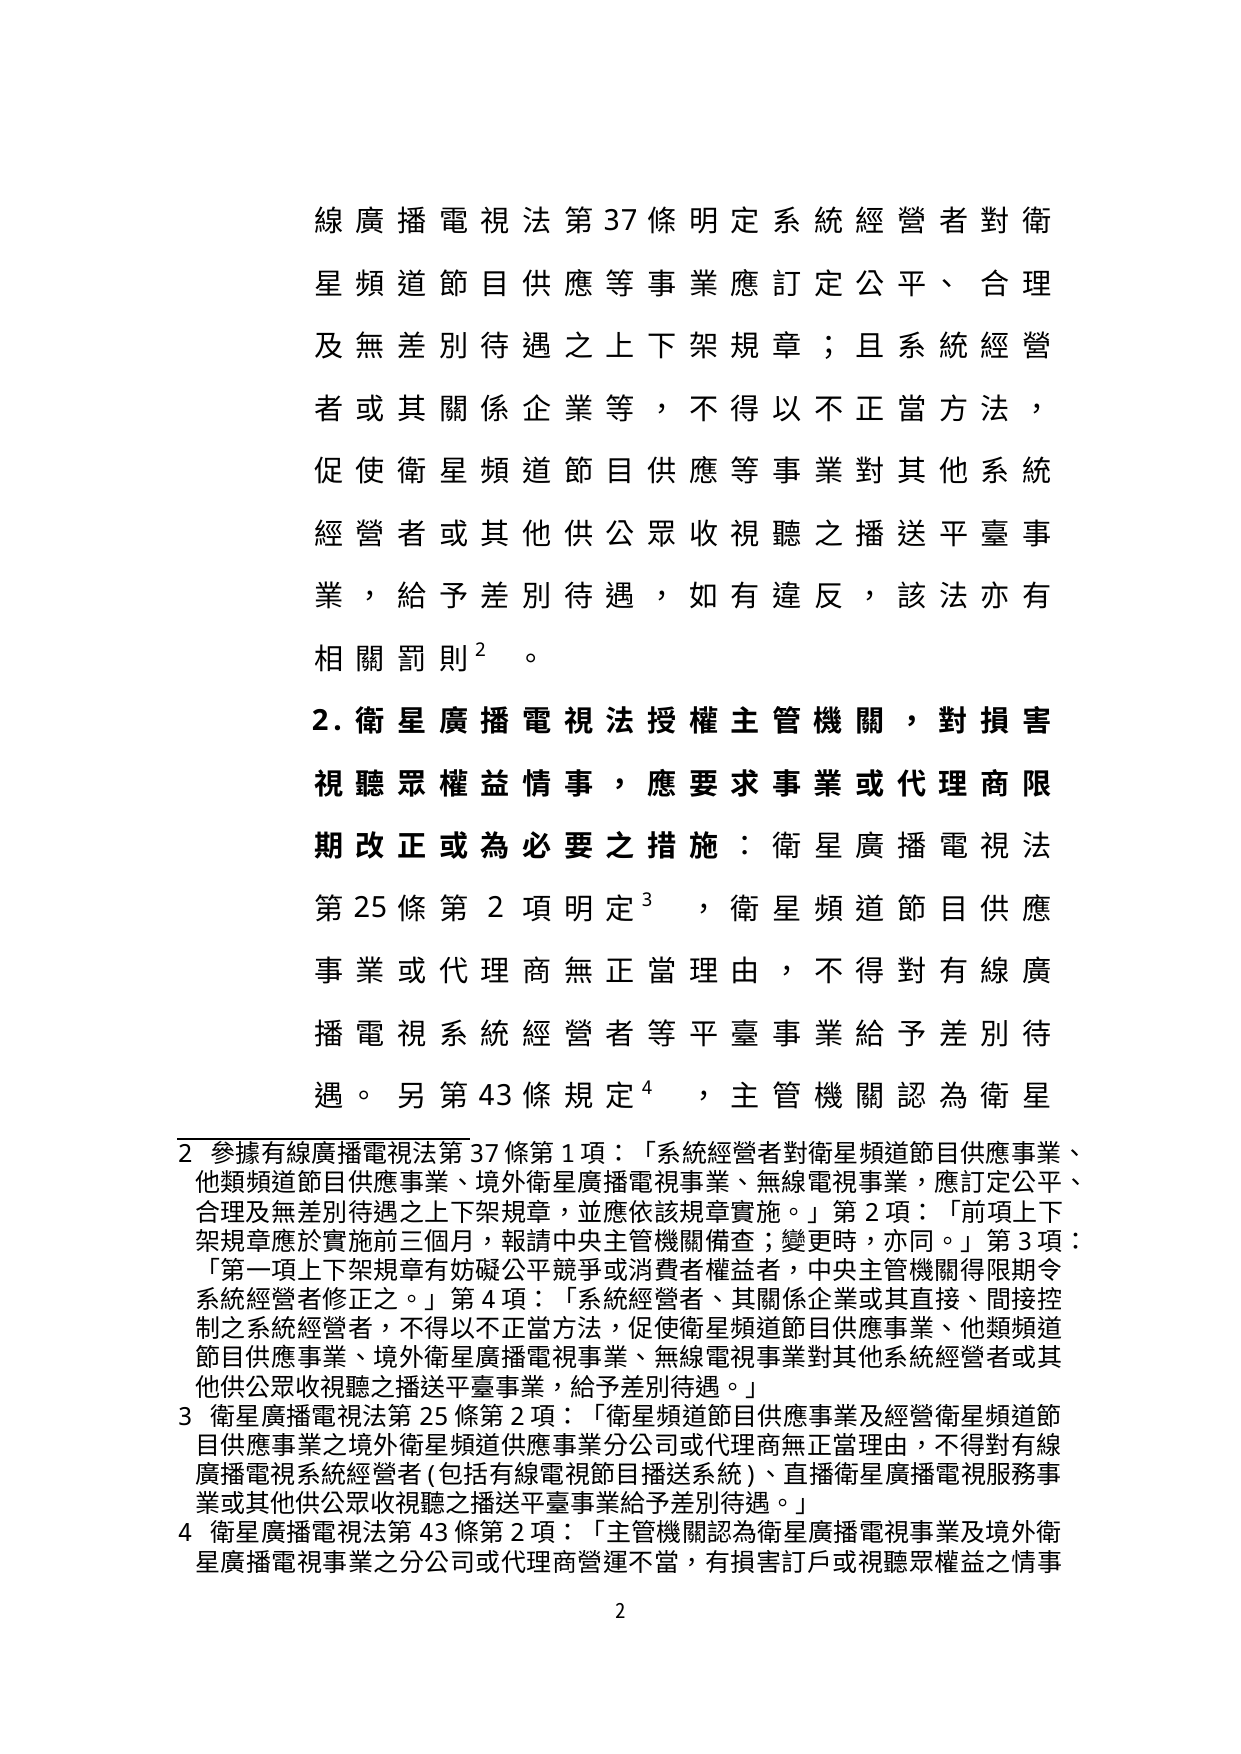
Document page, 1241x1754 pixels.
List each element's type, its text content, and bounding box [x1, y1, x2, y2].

text 衛星廣播電視法第25條第2項：「衛星頻道節目供應事業及經營衛星頻道節目供應事業之境外衛星頻道供應事業分公司或代理商無正當理由，不得對有線廣播電視系統經營者(包括有線電視節目播送系統)、直播衛星廣播電視服務事業或其他供公眾收視聽之播送平臺事業給予差別待遇。」 [177, 1402, 1063, 1518]
text 參據有線廣播電視法第37條第1項：「系統經營者對衛星頻道節目供應事業、他類頻道節目供應事業、境外衛星廣播電視事業、無線電視事業，應訂定公平、合理及無差別待遇之上下架規章，並應依該規章實施。」第2項：「前項上下架規章應於實施前三個月，報請中央主管機關備查；變更時，亦同。」第3項：「第一項上下架規章有妨礙公平競爭或消費者權益者，中央主管機關得限期令系統經營者修正之。」第4項：「系統經營者、其關係企業或其直接、間接控制之系統經營者，不得以不正當方法，促使衛星頻道節目供應事業、他類頻道節目供應事業、境外衛星廣播電視事業、無線電視事業對其他系統經營者或其他供公眾收視聽之播送平臺事業，給予差別待遇。」 [177, 1139, 1063, 1402]
text 線廣播電視法第37條明定系統經營者對衛星頻道節目供應等事業應訂定公平、合理及無差別待遇之上下架規章；且系統經營者或其關係企業等，不得以不正當方法，促使衛星頻道節目供應等事業對其他系統經營者或其他供公眾收視聽之播送平臺事業，給予差別待遇，如有違反，該法亦有相關罰則。 [271, 177, 1058, 677]
text 2.衛星廣播電視法授權主管機關，對損害視聽眾權益情事，應要求事業或代理商限期改正或為必要之措施：衛星廣播電視法第25條第2項明定，衛星頻道節目供應事業或代理商無正當理由，不得對有線廣播電視系統經營者等平臺事業給予差別待遇。另第43條規定，主管機關認為衛星廣播電視事業營運有損害訂戶或視聽眾權益之情事或有損害之虞者，應命該等事業限期改正或為其他必要措施，如有違反，該法亦有相關罰則。 [271, 677, 1058, 1115]
text 衛星廣播電視法第43條第2項：「主管機關認為衛星廣播電視事業及境外衛星廣播電視事業之分公司或代理商營運不當，有損害訂戶或視聽眾權益之情事 [177, 1518, 1063, 1577]
